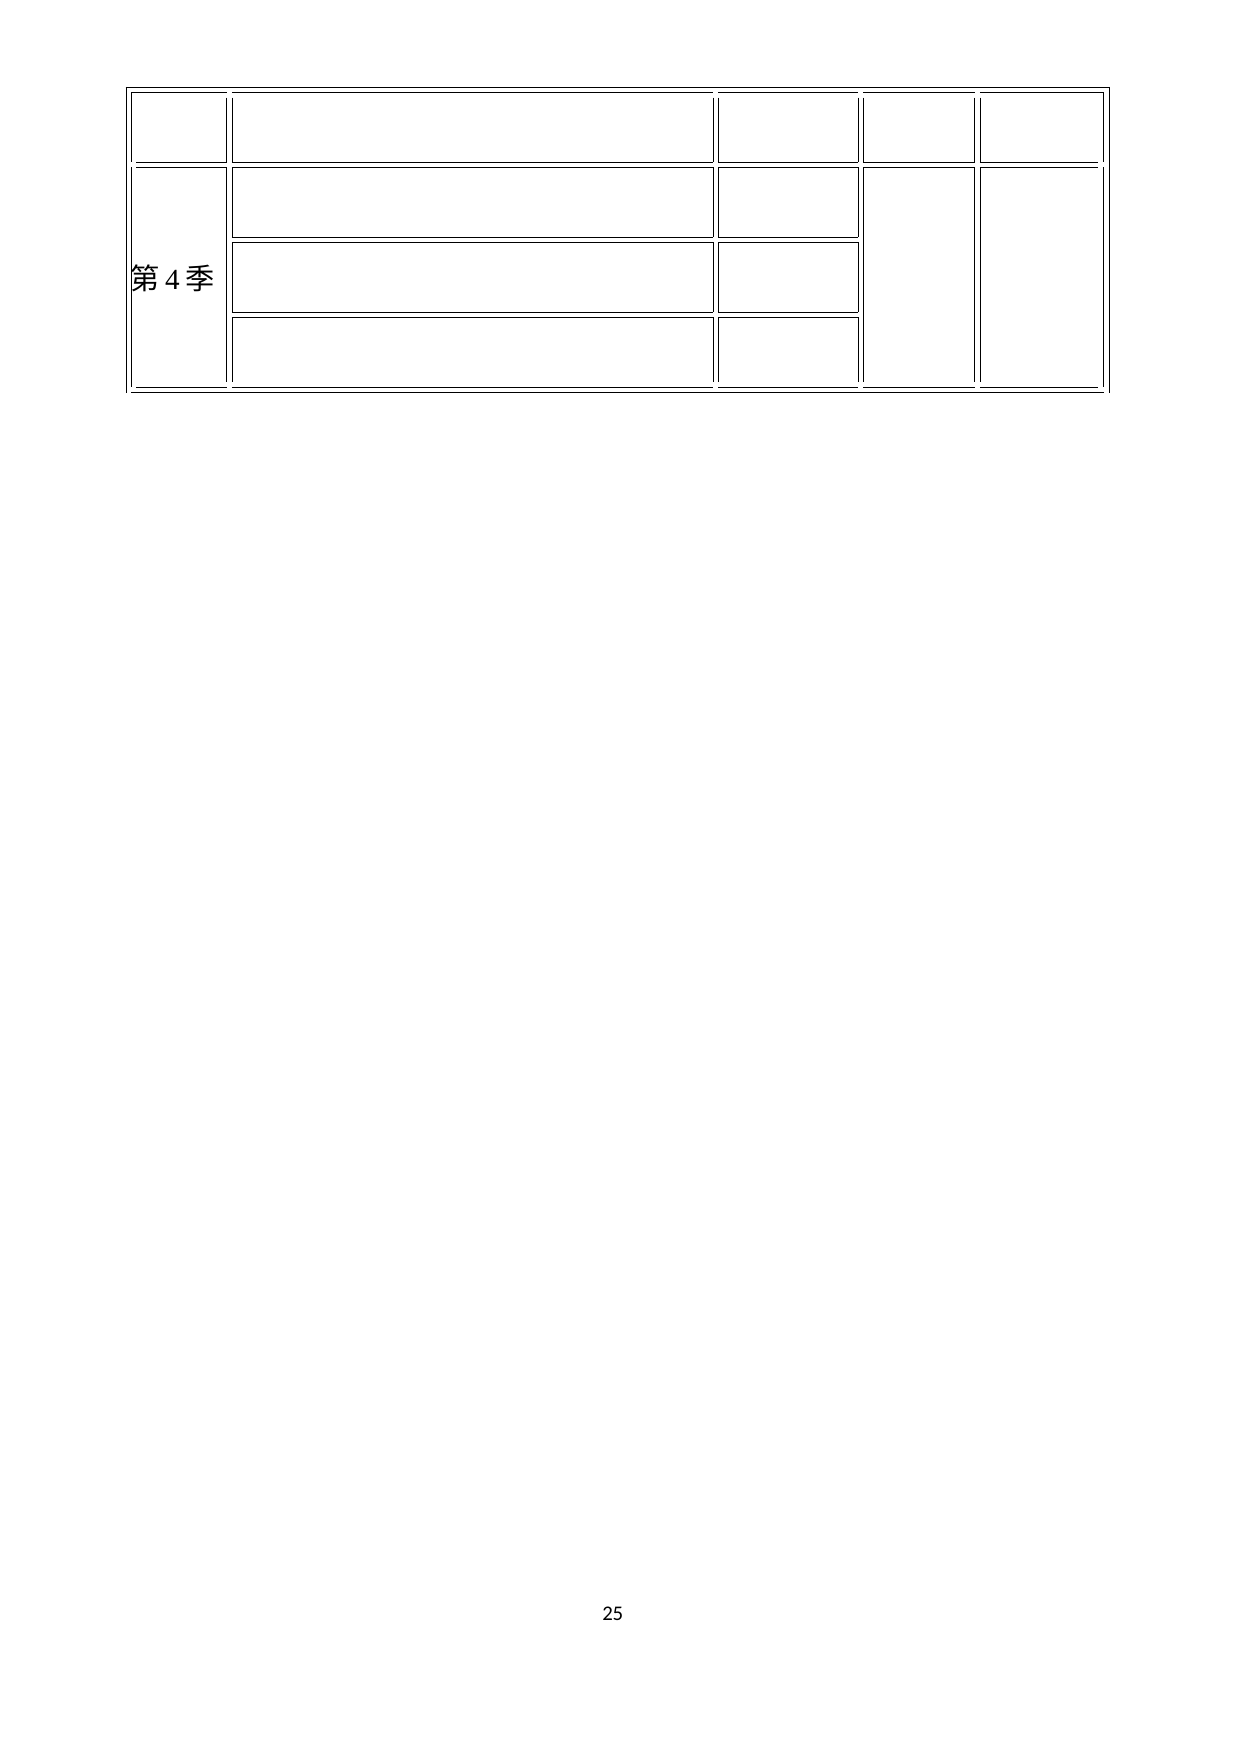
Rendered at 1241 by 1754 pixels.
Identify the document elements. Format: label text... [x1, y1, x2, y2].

table_cell [229, 88, 716, 162]
table_cell [977, 162, 1106, 387]
table_cell [233, 243, 713, 312]
table_cell [229, 237, 716, 312]
table_header [229, 162, 716, 237]
table_cell [861, 88, 977, 162]
table_cell [716, 312, 861, 387]
table_cell 第4季 [128, 162, 229, 387]
table_header [719, 168, 858, 237]
table_header [233, 168, 713, 237]
table_cell [716, 88, 861, 162]
table_cell [128, 88, 229, 162]
table_cell [977, 88, 1106, 162]
table_cell [716, 237, 861, 312]
table_cell [229, 312, 716, 387]
table_cell [861, 162, 977, 387]
table_cell [719, 243, 858, 312]
table_header [716, 162, 861, 237]
